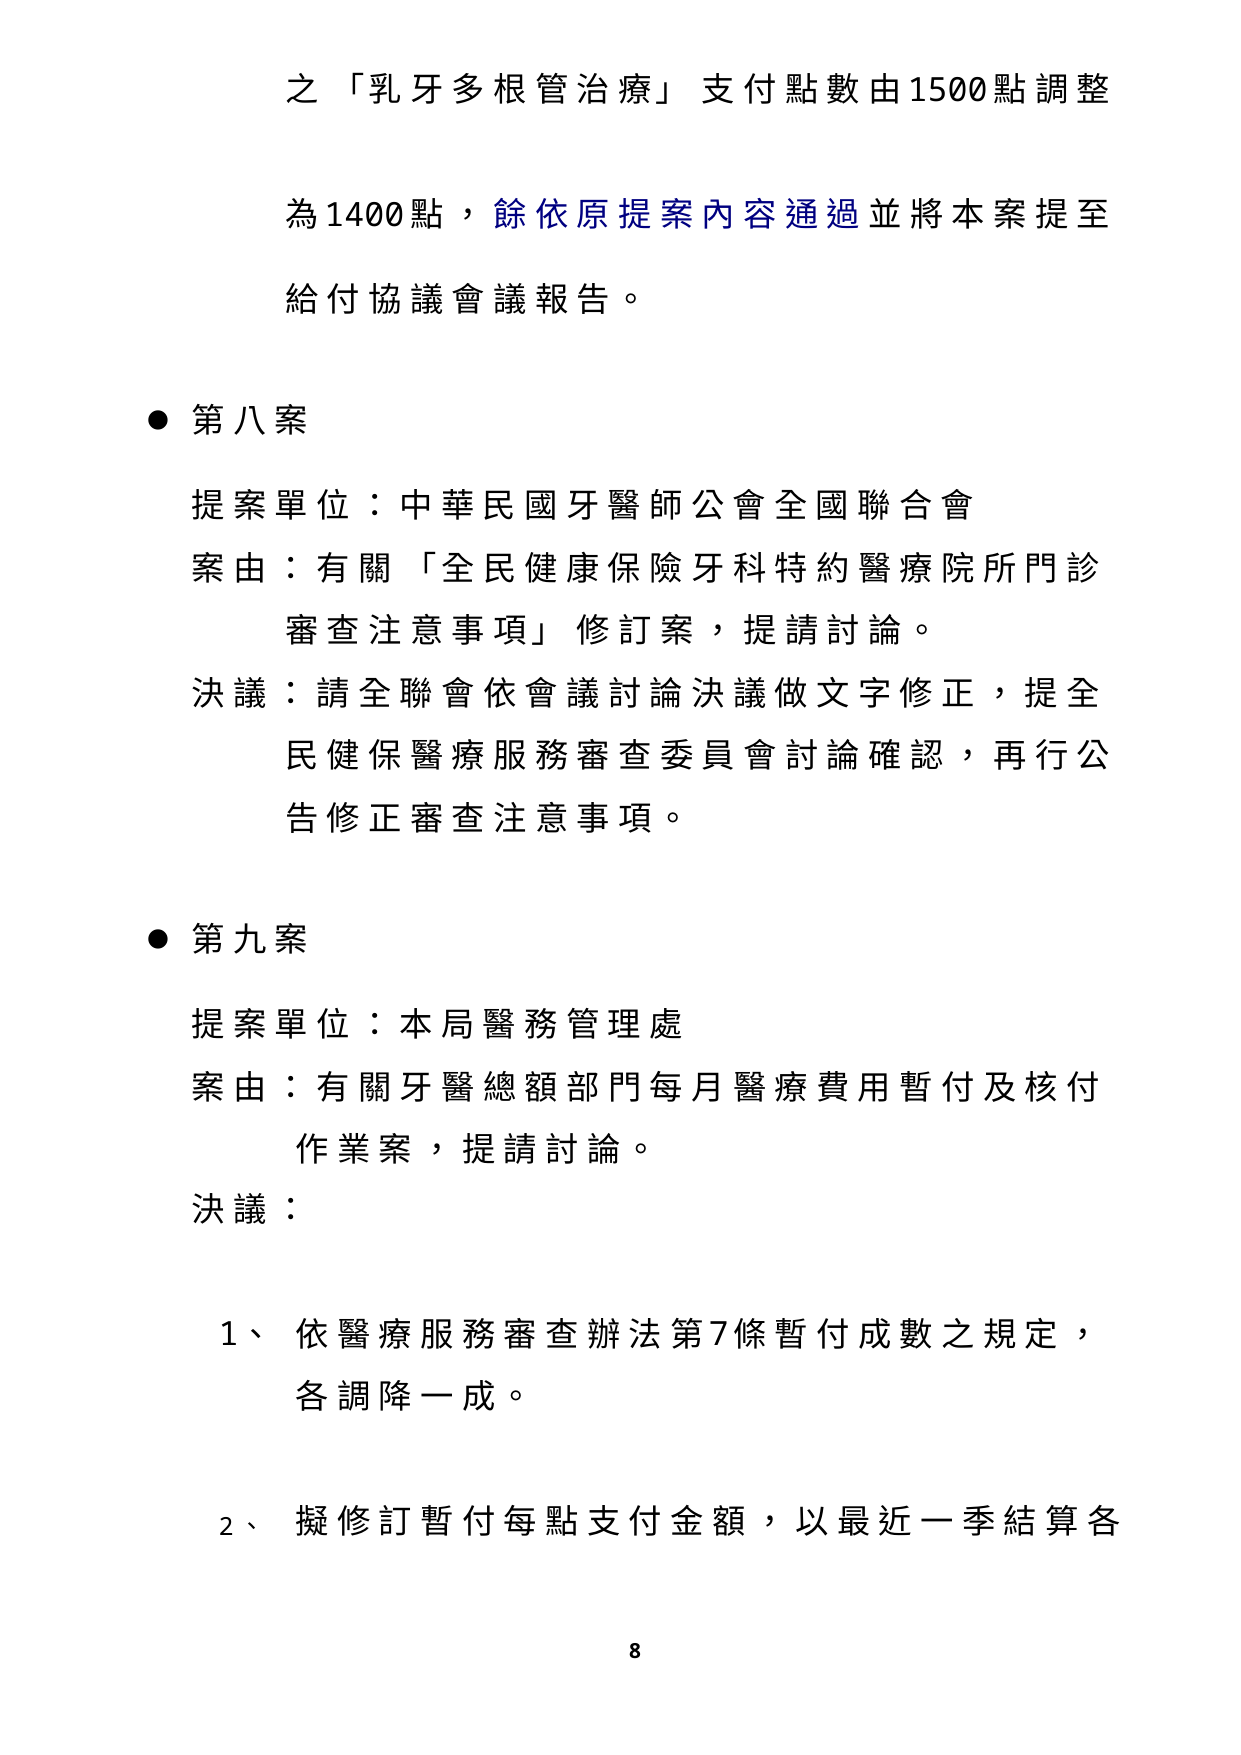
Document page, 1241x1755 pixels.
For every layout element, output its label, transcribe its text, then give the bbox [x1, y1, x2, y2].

list 第八案 [145, 337, 1124, 462]
list 擬修訂暫付每點支付金額，以最近一季結算各 [210, 1418, 1124, 1543]
text 提案單位：中華民國牙醫師公會全國聯合會 [183, 462, 1124, 524]
text 決議： [183, 1168, 1124, 1231]
list 依醫療服務審查辦法第7條暫付成數之規定，各調降一成。 [210, 1231, 1124, 1418]
text 決議：請全聯會依會議討論決議做文字修正，提全民健保醫療服務審查委員會討論確認，再行公告修正審查注意事項。 [179, 649, 1124, 837]
text 案由：有關「全民健康保險牙科特約醫療院所門診審查注意事項」修訂案，提請討論。 [183, 524, 1124, 649]
text 提案單位：本局醫務管理處 [183, 981, 1124, 1043]
text 之「乳牙多根管治療」支付點數由1500點調整為1400點，餘依原提案內容通過並將本案提至給付協議會議報告。 [179, 6, 1124, 318]
list 第九案 [145, 856, 1124, 981]
text 案由：有關牙醫總額部門每月醫療費用暫付及核付作業案，提請討論。 [183, 1043, 1124, 1168]
